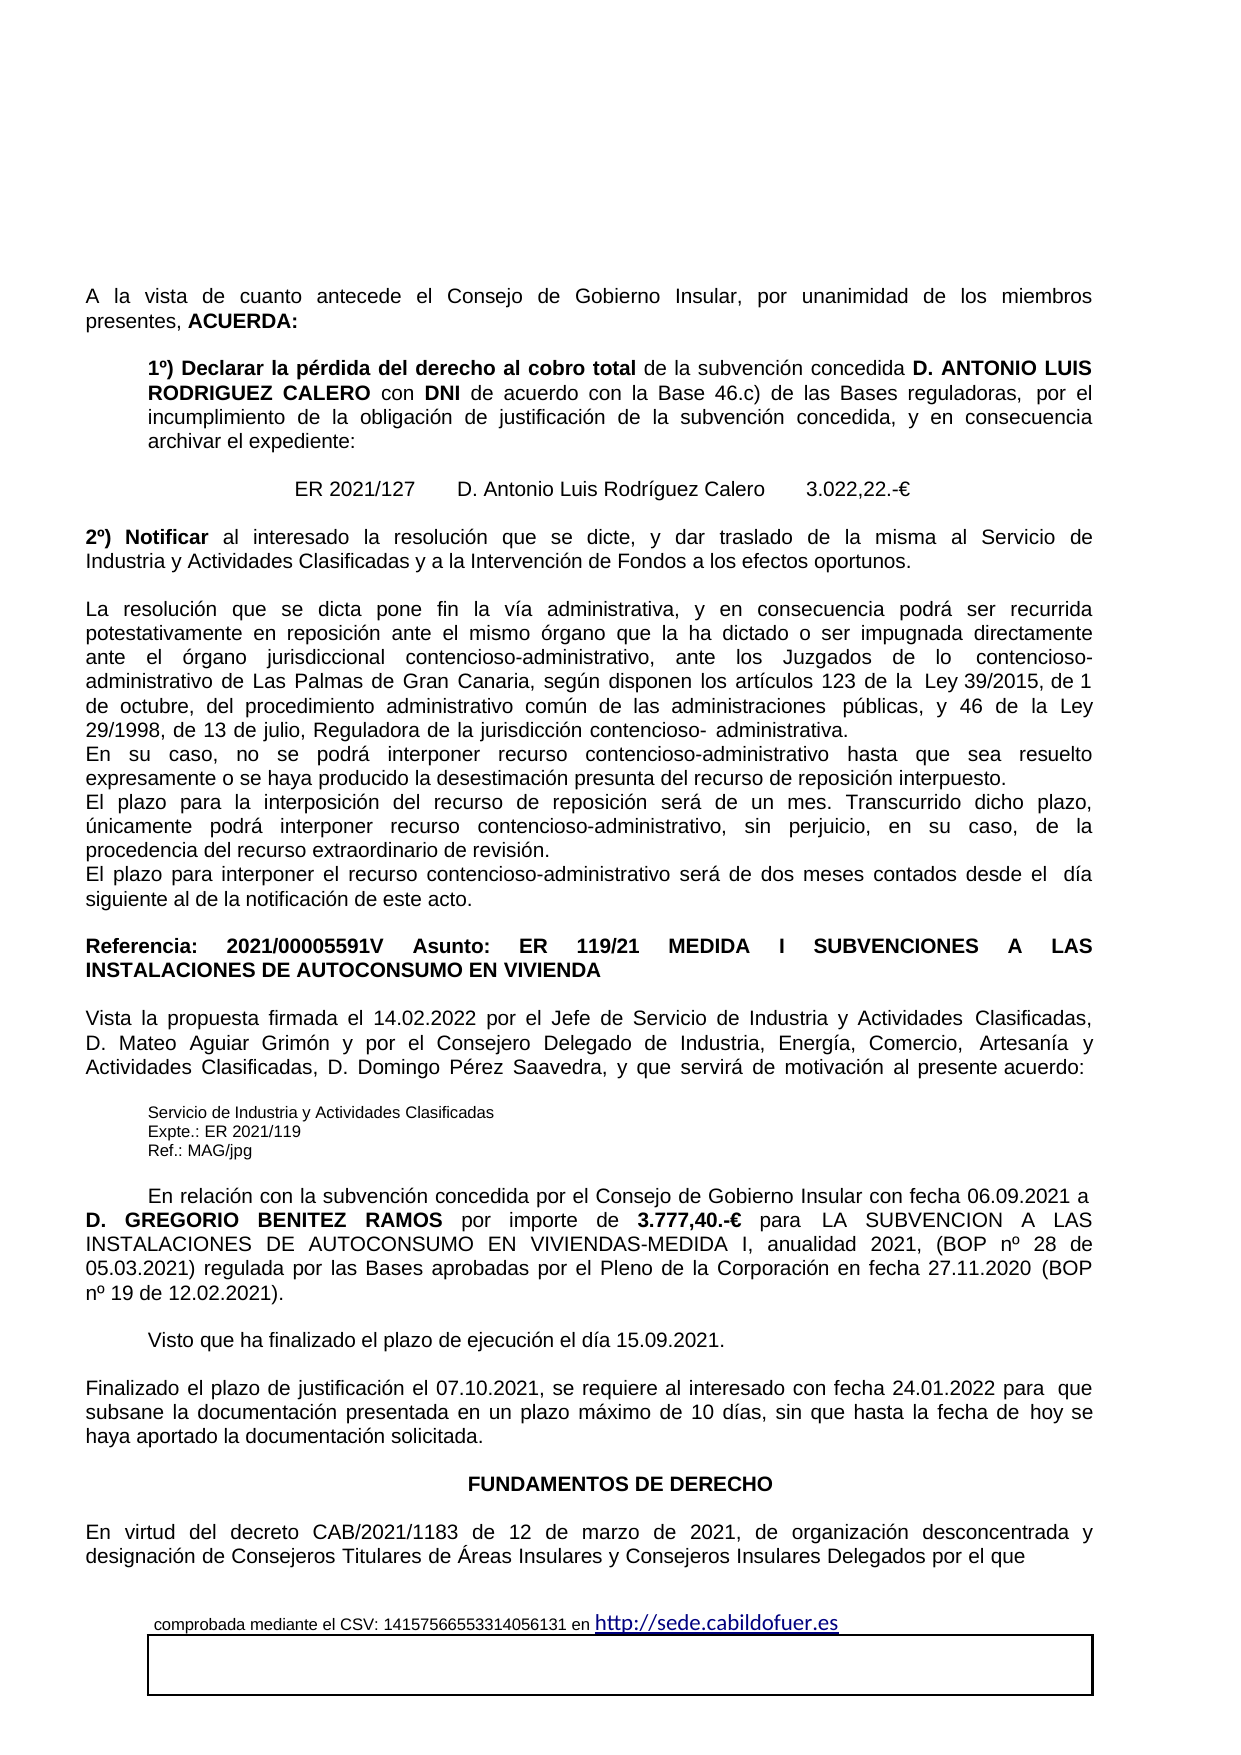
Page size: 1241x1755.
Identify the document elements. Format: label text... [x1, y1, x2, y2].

text 2º) Notificar al interesado la resolución que se dicte, y dar traslado de la misma al Servicio de Industria y Actividades Clasificadas y a la Intervención de Fondos a los efectos oportunos. [85, 525, 1093, 573]
text En su caso, no se podrá interponer recurso contencioso-administrativo hasta que sea resuelto expresamente o se haya producido la desestimación presunta del recurso de reposición interpuesto. [85, 742, 1093, 790]
text 1º) Declarar la pérdida del derecho al cobro total de la subvención concedida D. ANTONIO LUIS RODRIGUEZ CALERO con DNI de acuerdo con la Base 46.c) de las Bases reguladoras, por el incumplimiento de la obligación de justificación de la subvención concedida, y en consecuencia archivar el expediente: [148, 356, 1093, 453]
text En virtud del decreto CAB/2021/1183 de 12 de marzo de 2021, de organización desconcentrada y designación de Consejeros Titulares de Áreas Insulares y Consejeros Insulares Delegados por el que [85, 1520, 1093, 1568]
text Visto que ha finalizado el plazo de ejecución el día 15.09.2021. [148, 1328, 1107, 1352]
subtitle FUNDAMENTOS DE DERECHO [466, 1472, 774, 1496]
text Finalizado el plazo de justificación el 07.10.2021, se requiere al interesado con fecha 24.01.2022 para que subsane la documentación presentada en un plazo máximo de 10 días, sin que hasta la fecha de hoy se haya aportado la documentación solicitada. [85, 1376, 1093, 1448]
text A la vista de cuanto antecede el Consejo de Gobierno Insular, por unanimidad de los miembros presentes, ACUERDA: [85, 284, 1093, 332]
text El plazo para interponer el recurso contencioso-administrativo será de dos meses contados desde el día siguiente al de la notificación de este acto. [85, 862, 1093, 910]
text Ref.: MAG/jpg [148, 1141, 1107, 1160]
text ER 2021/127 D. Antonio Luis Rodríguez Calero 3.022,22.-€ [294, 477, 1107, 501]
subtitle Referencia: 2021/00005591V Asunto: ER 119/21 MEDIDA I SUBVENCIONES A LAS INSTALACIONES DE AUTOCONSUMO EN VIVIENDA [85, 934, 1093, 982]
text D. GREGORIO BENITEZ RAMOS por importe de 3.777,40.-€ para LA SUBVENCION A LAS INSTALACIONES DE AUTOCONSUMO EN VIVIENDAS-MEDIDA I, anualidad 2021, (BOP nº 28 de 05.03.2021) regulada por las Bases aprobadas por el Pleno de la Corporación en fecha 27.11.2020 (BOP nº 19 de 12.02.2021). [85, 1208, 1093, 1304]
text Vista la propuesta firmada el 14.02.2022 por el Jefe de Servicio de Industria y Actividades Clasificadas, D. Mateo Aguiar Grimón y por el Consejero Delegado de Industria, Energía, Comercio, Artesanía y Actividades Clasificadas, D. Domingo Pérez Saavedra, y que servirá de motivación al presente acuerdo: [85, 1006, 1093, 1079]
text Servicio de Industria y Actividades Clasificadas Expte.: ER 2021/119 [148, 1102, 508, 1141]
text La resolución que se dicta pone fin la vía administrativa, y en consecuencia podrá ser recurrida potestativamente en reposición ante el mismo órgano que la ha dictado o ser impugnada directamente ante el órgano jurisdiccional contencioso-administrativo, ante los Juzgados de lo contencioso-administrativo de Las Palmas de Gran Canaria, según disponen los artículos 123 de la Ley 39/2015, de 1 de octubre, del procedimiento administrativo común de las administraciones públicas, y 46 de la Ley 29/1998, de 13 de julio, Reguladora de la jurisdicción contencioso- administrativa. [85, 597, 1093, 742]
text En relación con la subvención concedida por el Consejo de Gobierno Insular con fecha 06.09.2021 a [148, 1184, 1107, 1208]
text El plazo para la interposición del recurso de reposición será de un mes. Transcurrido dicho plazo, únicamente podrá interponer recurso contencioso-administrativo, sin perjuicio, en su caso, de la procedencia del recurso extraordinario de revisión. [85, 790, 1093, 862]
